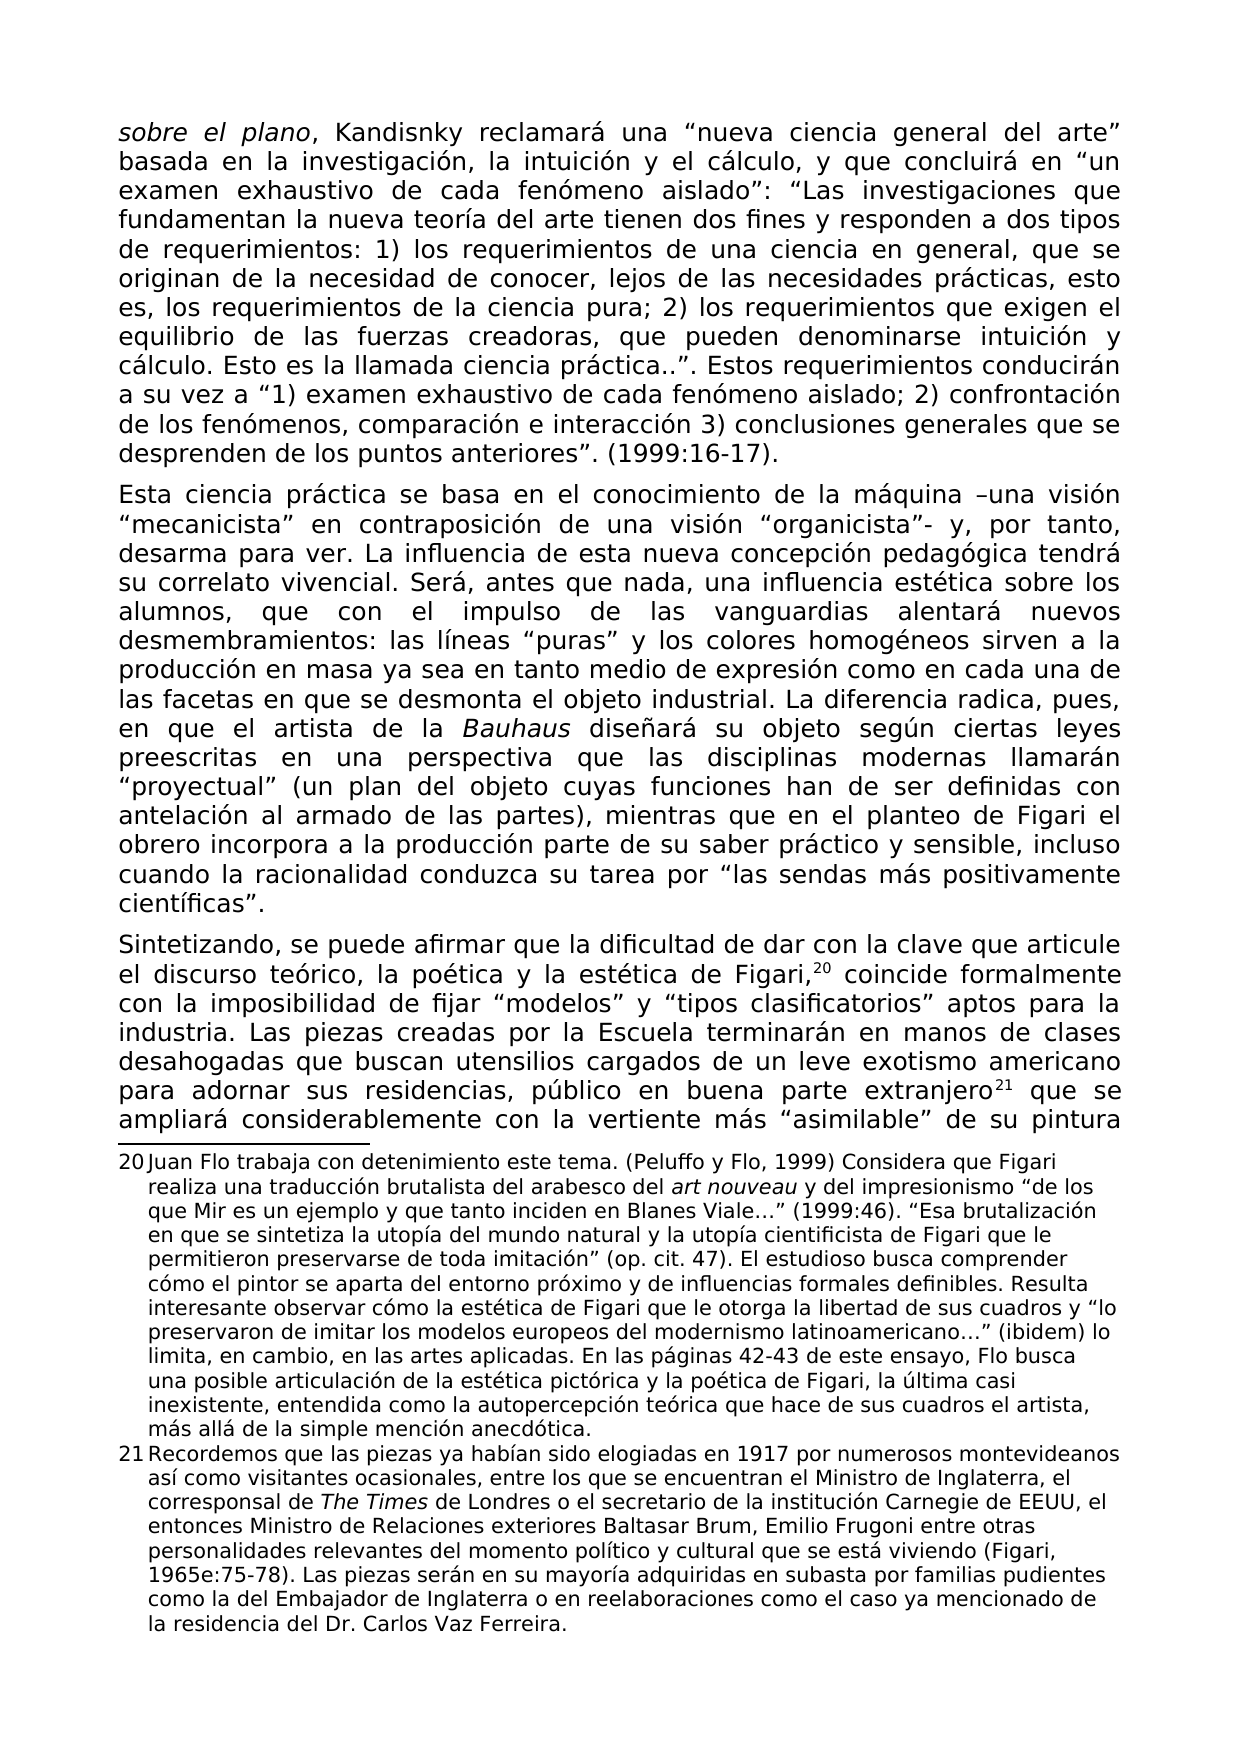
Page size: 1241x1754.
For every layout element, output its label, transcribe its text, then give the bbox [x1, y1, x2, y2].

text Esta ciencia práctica se basa en el conocimiento de la máquina –una visión “mecanicista” en contraposición de una visión “organicista”- y, por tanto, desarma para ver. La influencia de esta nueva concepción pedagógica tendrá su correlato vivencial. Será, antes que nada, una influencia estética sobre los alumnos, que con el impulso de las vanguardias alentará nuevos desmembramientos: las líneas “puras” y los colores homogéneos sirven a la producción en masa ya sea en tanto medio de expresión como en cada una de las facetas en que se desmonta el objeto industrial. La diferencia radica, pues, en que el artista de la Bauhaus diseñará su objeto según ciertas leyes preescritas en una perspectiva que las disciplinas modernas llamarán “proyectual” (un plan del objeto cuyas funciones han de ser definidas con antelación al armado de las partes), mientras que en el planteo de Figari el obrero incorpora a la producción parte de su saber práctico y sensible, incluso cuando la racionalidad conduzca su tarea por “las sendas más positivamente científicas”. [118, 481, 1122, 918]
text Juan Flo trabaja con detenimiento este tema. (Peluffo y Flo, 1999) Considera que Figari realiza una traducción brutalista del arabesco del art nouveau y del impresionismo “de los que Mir es un ejemplo y que tanto inciden en Blanes Viale…” (1999:46). “Esa brutalización en que se sintetiza la utopía del mundo natural y la utopía cientificista de Figari que le permitieron preservarse de toda imitación” (op. cit. 47). El estudioso busca comprender cómo el pintor se aparta del entorno próximo y de influencias formales definibles. Resulta interesante observar cómo la estética de Figari que le otorga la libertad de sus cuadros y “lo preservaron de imitar los modelos europeos del modernismo latinoamericano…” (ibidem) lo limita, en cambio, en las artes aplicadas. En las páginas 42-43 de este ensayo, Flo busca una posible articulación de la estética pictórica y la poética de Figari, la última casi inexistente, entendida como la autopercepción teórica que hace de sus cuadros el artista, más allá de la simple mención anecdótica. [118, 1150, 1122, 1442]
text Sintetizando, se puede afirmar que la dificultad de dar con la clave que articule el discurso teórico, la poética y la estética de Figari, coincide formalmente con la imposibilidad de fijar “modelos” y “tipos clasificatorios” aptos para la industria. Las piezas creadas por la Escuela terminarán en manos de clases desahogadas que buscan utensilios cargados de un leve exotismo americano para adornar sus residencias, público en buena parte extranjero que se ampliará considerablemente con la vertiente más “asimilable” de su pintura [118, 931, 1122, 1135]
text Recordemos que las piezas ya habían sido elogiadas en 1917 por numerosos montevideanos así como visitantes ocasionales, entre los que se encuentran el Ministro de Inglaterra, el corresponsal de The Times de Londres o el secretario de la institución Carnegie de EEUU, el entonces Ministro de Relaciones exteriores Baltasar Brum, Emilio Frugoni entre otras personalidades relevantes del momento político y cultural que se está viviendo (Figari, 1965e:75-78). Las piezas serán en su mayoría adquiridas en subasta por familias pudientes como la del Embajador de Inglaterra o en reelaboraciones como el caso ya mencionado de la residencia del Dr. Carlos Vaz Ferreira. [118, 1442, 1122, 1636]
text sobre el plano, Kandisnky reclamará una “nueva ciencia general del arte” basada en la investigación, la intuición y el cálculo, y que concluirá en “un examen exhaustivo de cada fenómeno aislado”: “Las investigaciones que fundamentan la nueva teoría del arte tienen dos fines y responden a dos tipos de requerimientos: 1) los requerimientos de una ciencia en general, que se originan de la necesidad de conocer, lejos de las necesidades prácticas, esto es, los requerimientos de la ciencia pura; 2) los requerimientos que exigen el equilibrio de las fuerzas creadoras, que pueden denominarse intuición y cálculo. Esto es la llamada ciencia práctica..”. Estos requerimientos conducirán a su vez a “1) examen exhaustivo de cada fenómeno aislado; 2) confrontación de los fenómenos, comparación e interacción 3) conclusiones generales que se desprenden de los puntos anteriores”. (1999:16-17). [118, 118, 1122, 468]
